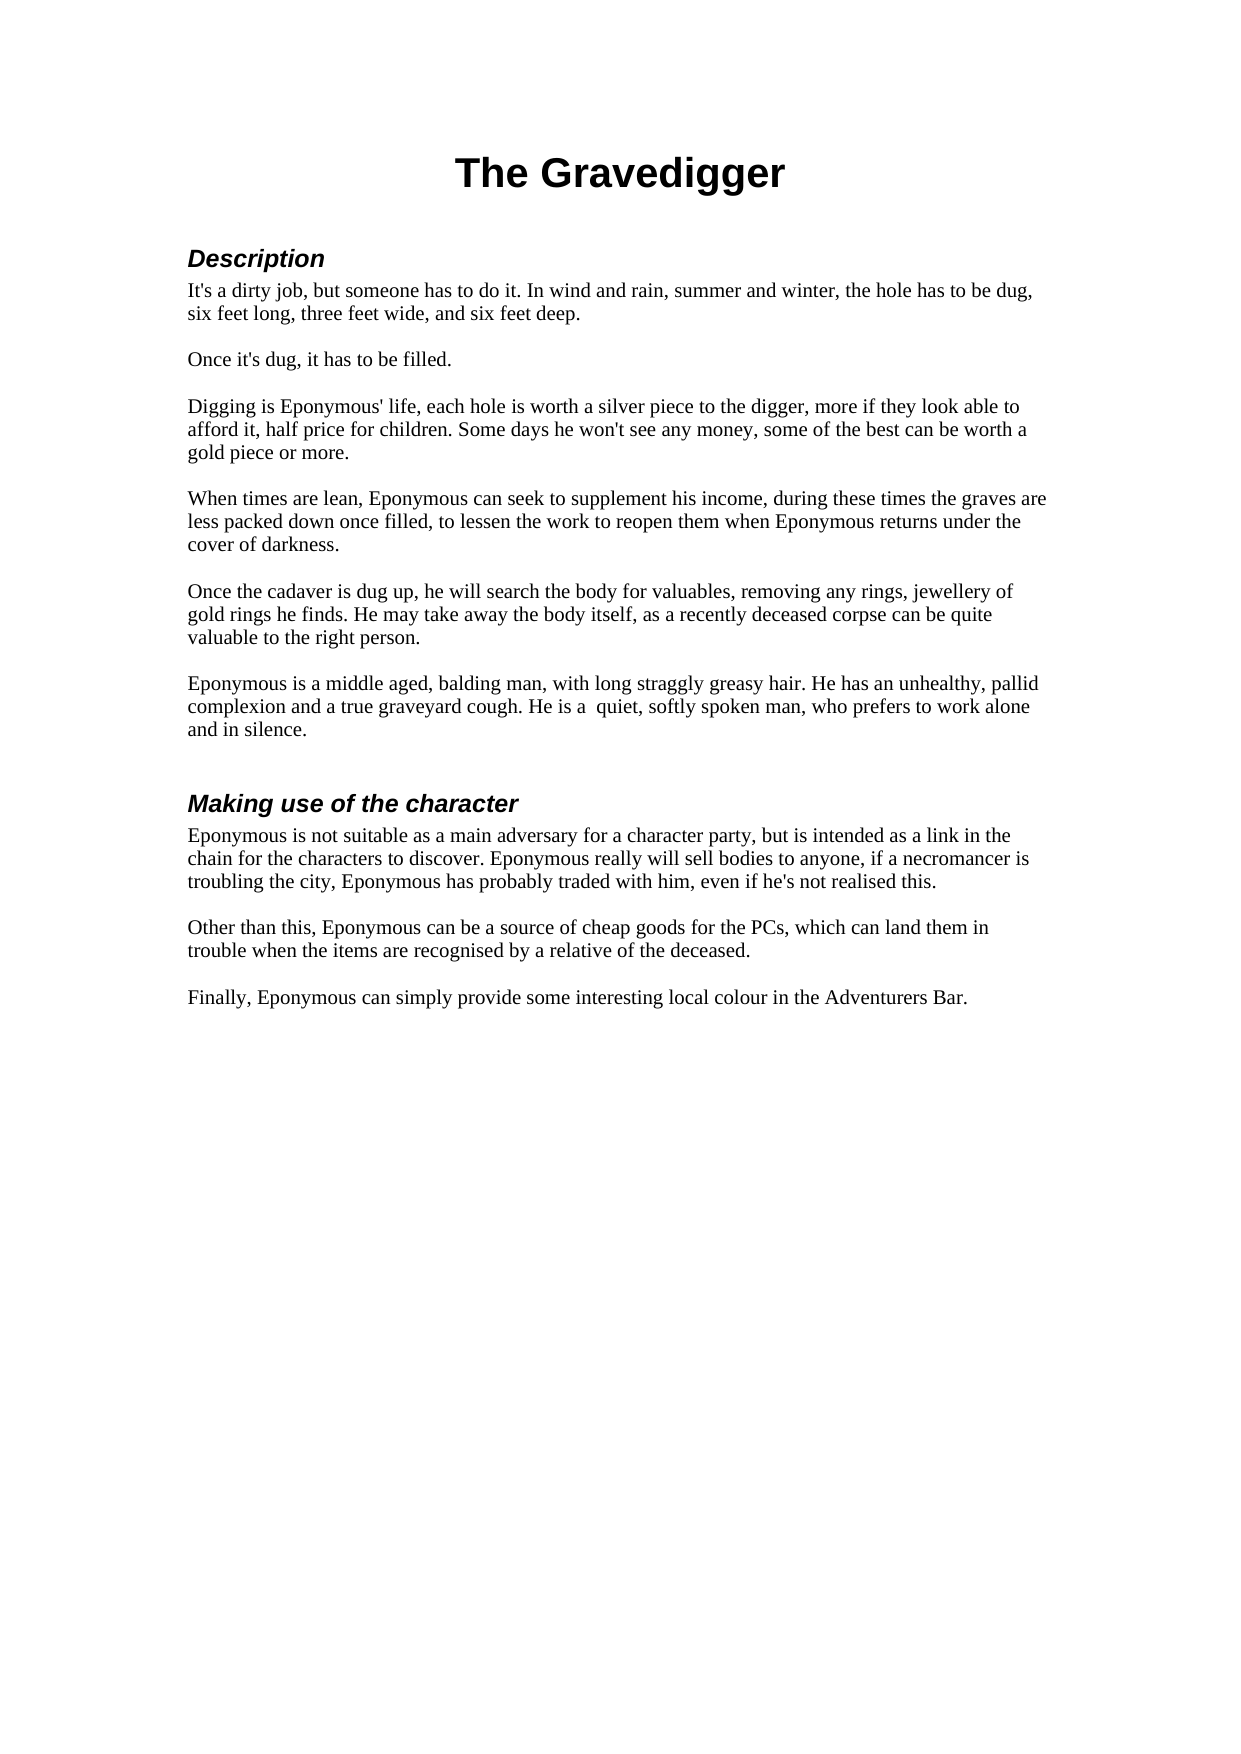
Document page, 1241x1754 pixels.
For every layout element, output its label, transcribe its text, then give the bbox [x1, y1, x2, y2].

text Once it's dug, it has to be filled. [187, 348, 1053, 371]
text Eponymous is not suitable as a main adversary for a character party, but is intended as a link in the chain for the characters to discover. Eponymous really will sell bodies to anyone, if a necromancer is troubling the city, Eponymous has probably traded with him, even if he's not realised this. [187, 824, 1053, 893]
text Other than this, Eponymous can be a source of cheap goods for the PCs, which can land them in trouble when the items are recognised by a relative of the deceased. [187, 916, 1053, 962]
text When times are lean, Eponymous can seek to supplement his income, during these times the graves are less packed down once filled, to lessen the work to reopen them when Eponymous returns under the cover of darkness. [187, 487, 1053, 556]
text It's a dirty job, but someone has to do it. In wind and rain, summer and winter, the hole has to be dug, six feet long, three feet wide, and six feet deep. [187, 279, 1053, 325]
subtitle Making use of the character [187, 789, 1053, 817]
subtitle Description [187, 245, 1053, 273]
text Once the cadaver is dug up, he will search the body for valuables, removing any rings, jewellery of gold rings he finds. He may take away the body itself, as a recently deceased corpse can be quite valuable to the right person. [187, 579, 1053, 649]
text Eponymous is a middle aged, balding man, with long straggly greasy hair. He has an unhealthy, pallid complexion and a true graveyard cough. He is a quiet, softly spoken man, who prefers to work alone and in silence. [187, 672, 1053, 741]
text Digging is Eponymous' life, each hole is worth a silver piece to the digger, more if they look able to afford it, half price for children. Some days he won't see any money, some of the best can be worth a gold piece or more. [187, 394, 1053, 464]
text The Gravedigger [187, 150, 1053, 197]
text Finally, Eponymous can simply provide some interesting local colour in the Adventurers Bar. [187, 986, 1053, 1009]
